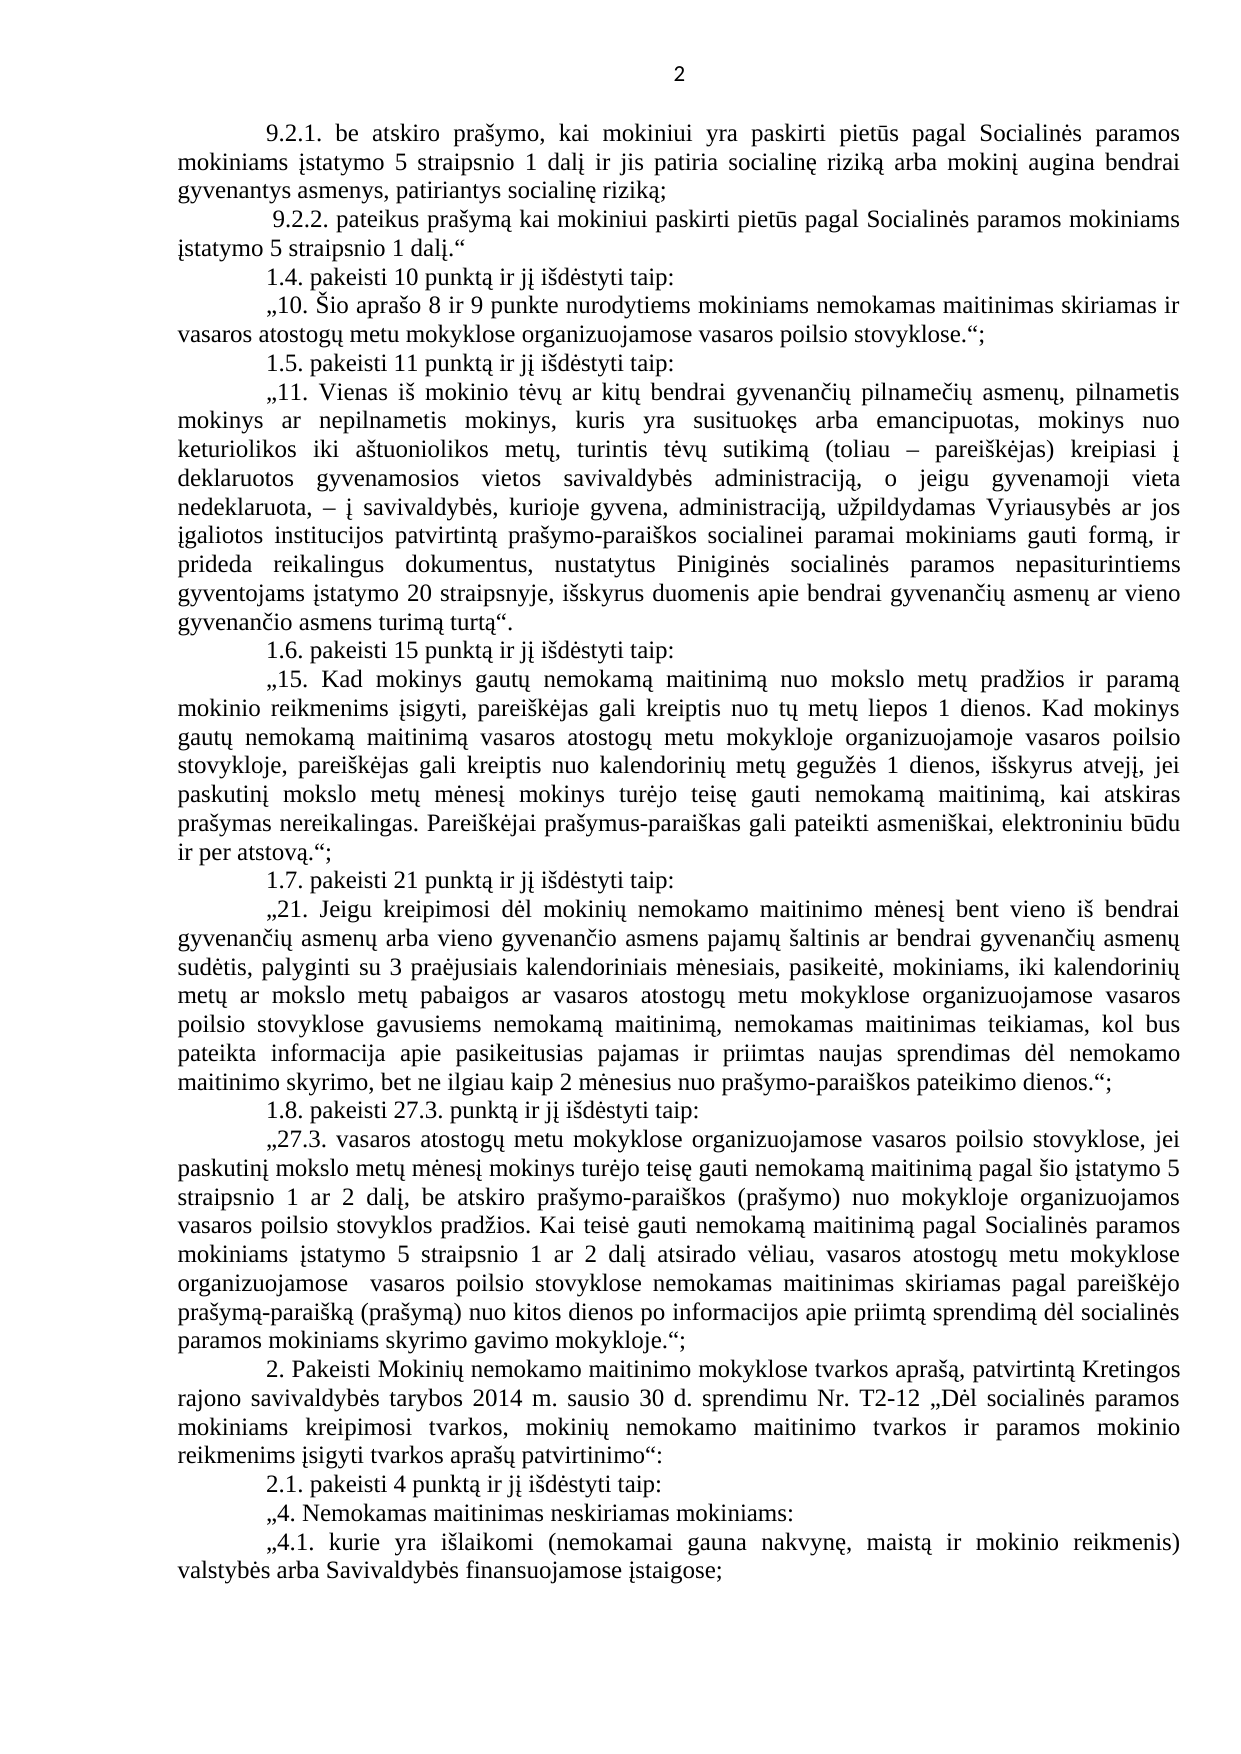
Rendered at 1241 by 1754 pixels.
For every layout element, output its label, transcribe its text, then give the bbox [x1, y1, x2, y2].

text „21. Jeigu kreipimosi dėl mokinių nemokamo maitinimo mėnesį bent vieno iš bendrai gyvenančių asmenų arba vieno gyvenančio asmens pajamų šaltinis ar bendrai gyvenančių asmenų sudėtis, palyginti su 3 praėjusiais kalendoriniais mėnesiais, pasikeitė, mokiniams, iki kalendorinių metų ar mokslo metų pabaigos ar vasaros atostogų metu mokyklose organizuojamose vasaros poilsio stovyklose gavusiems nemokamą maitinimą, nemokamas maitinimas teikiamas, kol bus pateikta informacija apie pasikeitusias pajamas ir priimtas naujas sprendimas dėl nemokamo maitinimo skyrimo, bet ne ilgiau kaip 2 mėnesius nuo prašymo-paraiškos pateikimo dienos.“; [177, 894, 1181, 1096]
text 9.2.2. pateikus prašymą kai mokiniui paskirti pietūs pagal Socialinės paramos mokiniams įstatymo 5 straipsnio 1 dalį.“ [177, 204, 1181, 262]
text 1.7. pakeisti 21 punktą ir jį išdėstyti taip: [177, 866, 1181, 894]
text 9.2.1. be atskiro prašymo, kai mokiniui yra paskirti pietūs pagal Socialinės paramos mokiniams įstatymo 5 straipsnio 1 dalį ir jis patiria socialinę riziką arba mokinį augina bendrai gyvenantys asmenys, patiriantys socialinę riziką; [177, 118, 1181, 204]
text „11. Vienas iš mokinio tėvų ar kitų bendrai gyvenančių pilnamečių asmenų, pilnametis mokinys ar nepilnametis mokinys, kuris yra susituokęs arba emancipuotas, mokinys nuo keturiolikos iki aštuoniolikos metų, turintis tėvų sutikimą (toliau – pareiškėjas) kreipiasi į deklaruotos gyvenamosios vietos savivaldybės administraciją, o jeigu gyvenamoji vieta nedeklaruota, – į savivaldybės, kurioje gyvena, administraciją, užpildydamas Vyriausybės ar jos įgaliotos institucijos patvirtintą prašymo-paraiškos socialinei paramai mokiniams gauti formą, ir prideda reikalingus dokumentus, nustatytus Piniginės socialinės paramos nepasiturintiems gyventojams įstatymo 20 straipsnyje, išskyrus duomenis apie bendrai gyvenančių asmenų ar vieno gyvenančio asmens turimą turtą“. [177, 377, 1181, 636]
text 2. Pakeisti Mokinių nemokamo maitinimo mokyklose tvarkos aprašą, patvirtintą Kretingos rajono savivaldybės tarybos 2014 m. sausio 30 d. sprendimu Nr. T2-12 „Dėl socialinės paramos mokiniams kreipimosi tvarkos, mokinių nemokamo maitinimo tvarkos ir paramos mokinio reikmenims įsigyti tvarkos aprašų patvirtinimo“: [177, 1354, 1181, 1469]
text 2.1. pakeisti 4 punktą ir jį išdėstyti taip: [177, 1469, 1181, 1498]
text 1.6. pakeisti 15 punktą ir jį išdėstyti taip: [177, 636, 1181, 664]
text „4. Nemokamas maitinimas neskiriamas mokiniams: [177, 1498, 1181, 1527]
text 1.5. pakeisti 11 punktą ir jį išdėstyti taip: [177, 348, 1181, 377]
text 1.8. pakeisti 27.3. punktą ir jį išdėstyti taip: [177, 1096, 1181, 1124]
text 1.4. pakeisti 10 punktą ir jį išdėstyti taip: [177, 262, 1181, 291]
text „15. Kad mokinys gautų nemokamą maitinimą nuo mokslo metų pradžios ir paramą mokinio reikmenims įsigyti, pareiškėjas gali kreiptis nuo tų metų liepos 1 dienos. Kad mokinys gautų nemokamą maitinimą vasaros atostogų metu mokykloje organizuojamoje vasaros poilsio stovykloje, pareiškėjas gali kreiptis nuo kalendorinių metų gegužės 1 dienos, išskyrus atvejį, jei paskutinį mokslo metų mėnesį mokinys turėjo teisę gauti nemokamą maitinimą, kai atskiras prašymas nereikalingas. Pareiškėjai prašymus-paraiškas gali pateikti asmeniškai, elektroniniu būdu ir per atstovą.“; [177, 664, 1181, 866]
text „27.3. vasaros atostogų metu mokyklose organizuojamose vasaros poilsio stovyklose, jei paskutinį mokslo metų mėnesį mokinys turėjo teisę gauti nemokamą maitinimą pagal šio įstatymo 5 straipsnio 1 ar 2 dalį, be atskiro prašymo-paraiškos (prašymo) nuo mokykloje organizuojamos vasaros poilsio stovyklos pradžios. Kai teisė gauti nemokamą maitinimą pagal Socialinės paramos mokiniams įstatymo 5 straipsnio 1 ar 2 dalį atsirado vėliau, vasaros atostogų metu mokyklose organizuojamose vasaros poilsio stovyklose nemokamas maitinimas skiriamas pagal pareiškėjo prašymą-paraišką (prašymą) nuo kitos dienos po informacijos apie priimtą sprendimą dėl socialinės paramos mokiniams skyrimo gavimo mokykloje.“; [177, 1124, 1181, 1354]
text „4.1. kurie yra išlaikomi (nemokamai gauna nakvynę, maistą ir mokinio reikmenis) valstybės arba Savivaldybės finansuojamose įstaigose; [177, 1527, 1181, 1584]
text „10. Šio aprašo 8 ir 9 punkte nurodytiems mokiniams nemokamas maitinimas skiriamas ir vasaros atostogų metu mokyklose organizuojamose vasaros poilsio stovyklose.“; [177, 291, 1181, 348]
